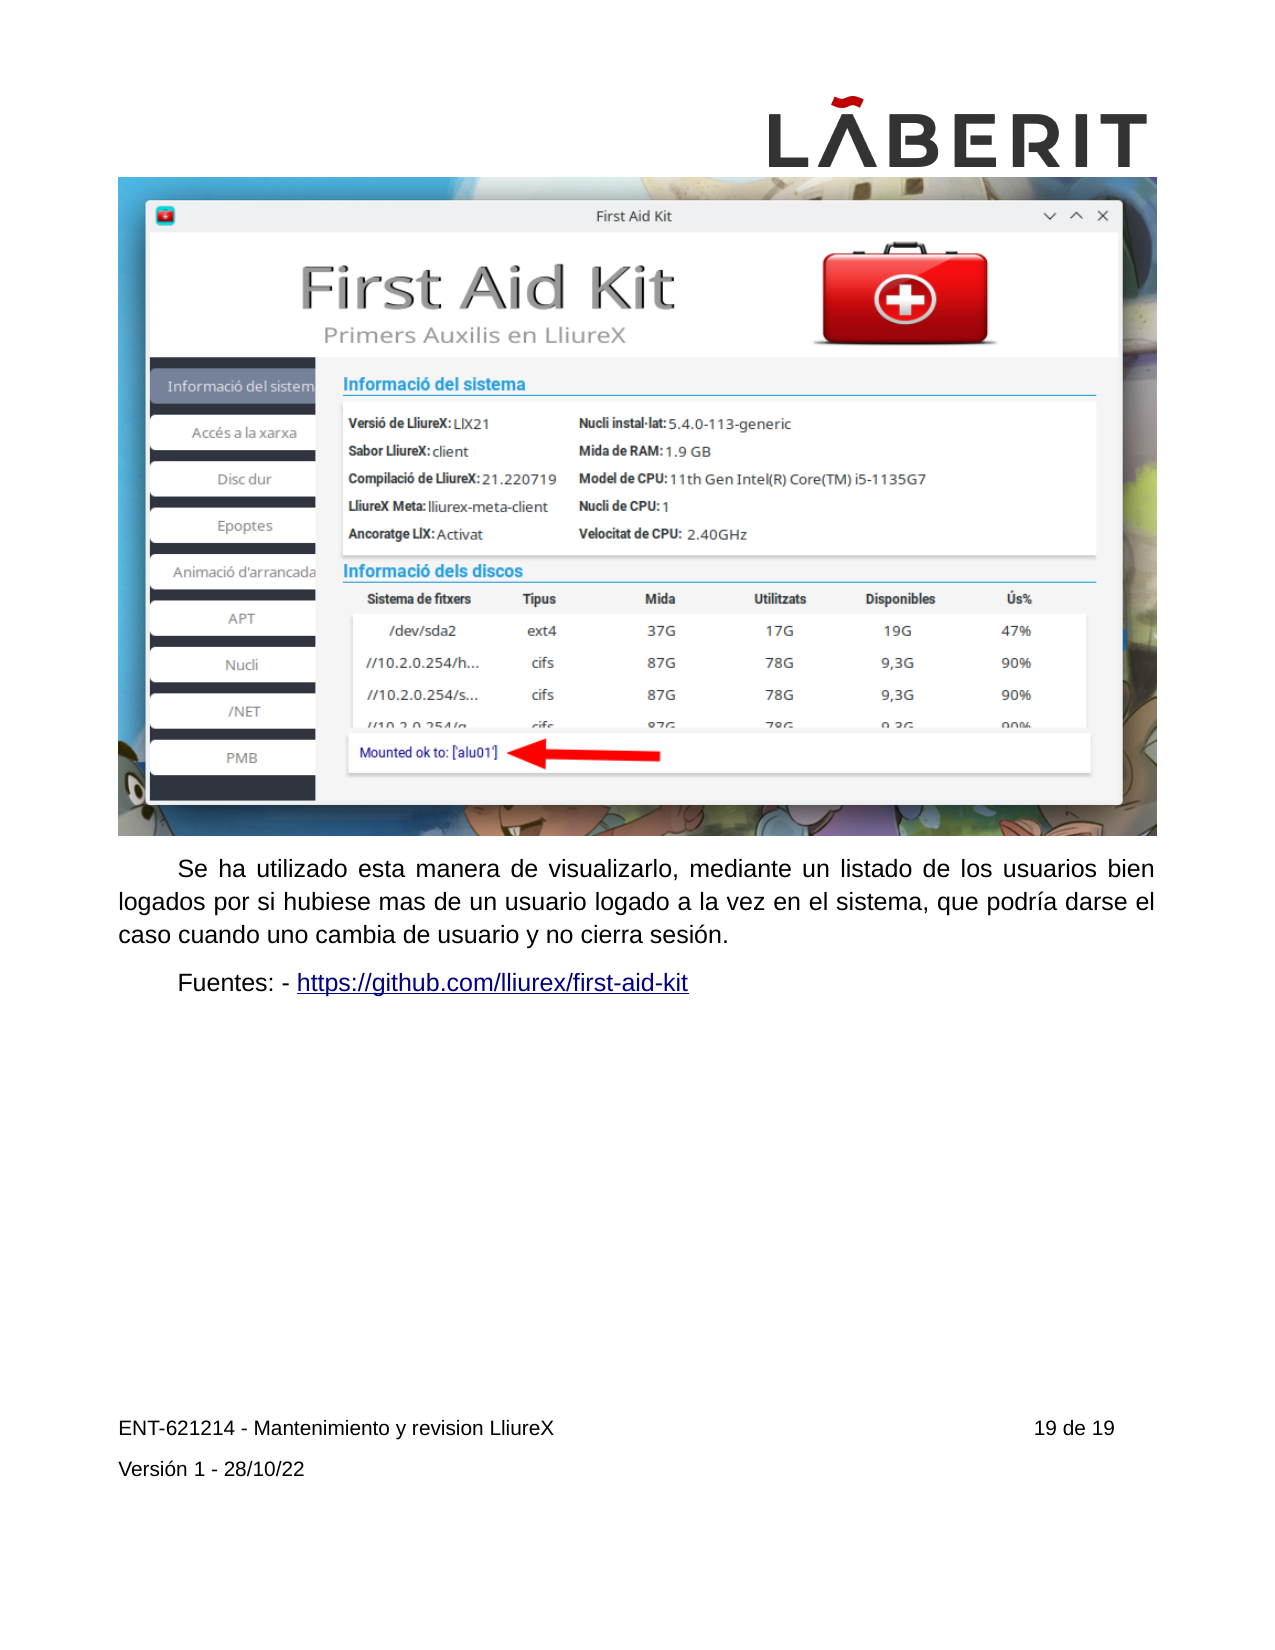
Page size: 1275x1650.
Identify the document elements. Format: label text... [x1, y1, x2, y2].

text Fuentes: - https://github.com/lliurex/first-aid-kit [118, 968, 1157, 997]
text Se ha utilizado esta manera de visualizarlo, mediante un listado de los usuarios bien logados por si hubiese mas de un usuario logado a la vez en el sistema, que podría darse el caso cuando uno cambia de usuario y no cierra sesión. [118, 854, 1157, 949]
picture [769, 96, 1147, 167]
picture [118, 177, 1157, 836]
